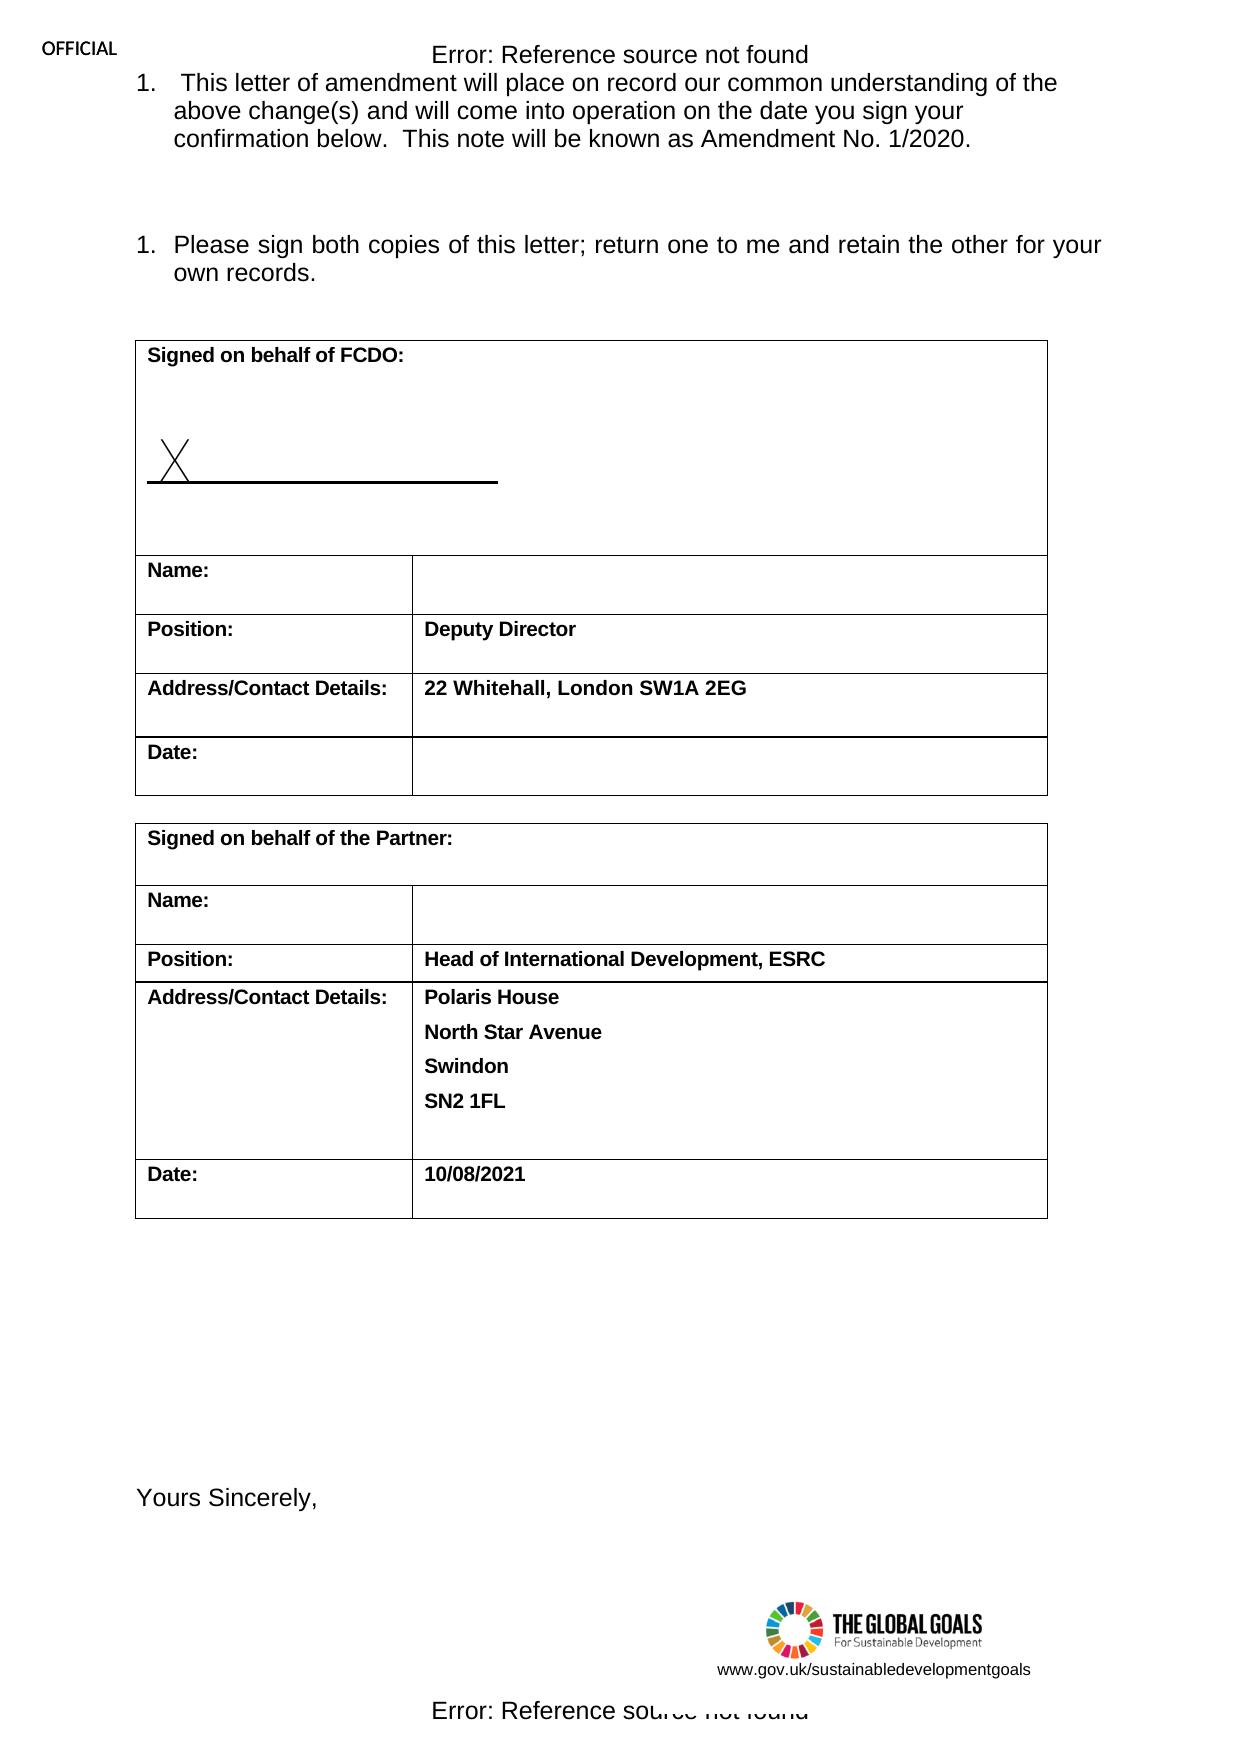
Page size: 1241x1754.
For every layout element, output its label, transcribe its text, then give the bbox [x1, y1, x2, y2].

table_cell Name: [136, 886, 412, 944]
picture [764, 1600, 984, 1660]
table_cell Head of International Development, ESRC [413, 945, 1047, 981]
text Yours Sincerely, [136, 1483, 1104, 1511]
table_cell Polaris House North Star Avenue Swindon SN2 1FL [413, 983, 1047, 1159]
list Please sign both copies of this letter; return one to me and retain the other for your own records. [136, 231, 1104, 287]
table_cell 10/08/2021 [413, 1160, 1047, 1218]
table_cell Signed on behalf of the Partner: [136, 824, 1047, 884]
table_cell [413, 738, 1047, 795]
table_cell Date: [136, 1160, 412, 1218]
table_cell Position: [136, 945, 412, 981]
table_cell 22 Whitehall, London SW1A 2EG [413, 674, 1047, 736]
table_cell Name: [136, 556, 412, 613]
table_cell Deputy Director [413, 615, 1047, 673]
text www.gov.uk/sustainabledevelopmentgoals [668, 1660, 1080, 1679]
text Yours Sincerely, [659, 1592, 1089, 1714]
table_cell Date: [136, 738, 412, 795]
table_cell [136, 796, 1048, 823]
list This letter of amendment will place on record our common understanding of the above change(s) and will come into operation on the date you sign your confirmation below. This note will be known as Amendment No. 1/2020. [136, 69, 1104, 153]
table_cell [413, 556, 1047, 613]
table_cell [413, 886, 1047, 944]
table_header Signed on behalf of FCDO: [136, 341, 1047, 554]
table_cell Position: [136, 615, 412, 673]
table_cell Address/Contact Details: [136, 983, 412, 1159]
table_cell Address/Contact Details: [136, 674, 412, 736]
